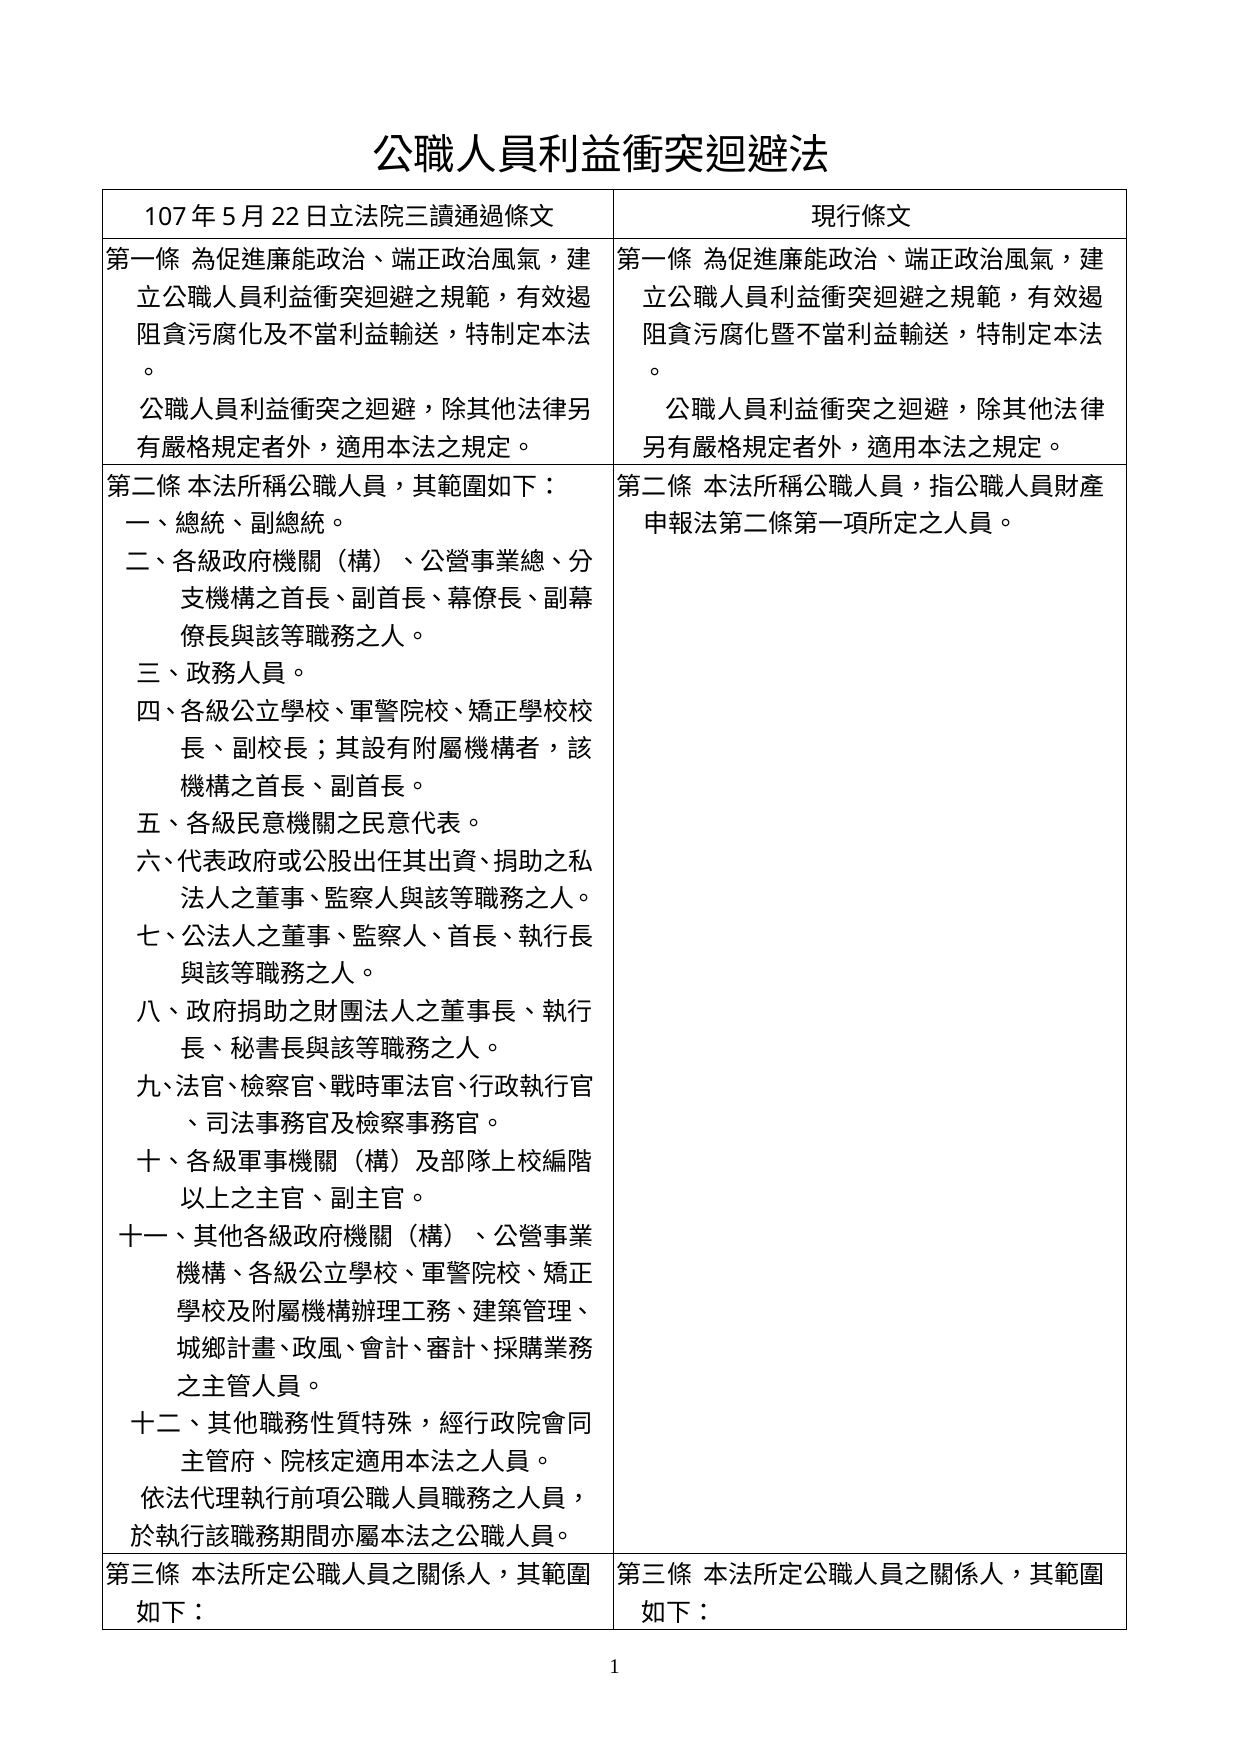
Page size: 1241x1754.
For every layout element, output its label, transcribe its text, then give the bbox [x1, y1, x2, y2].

table_header 107年5月22日立法院三讀通過條文 [103, 190, 613, 238]
table_cell 第一條 為促進廉能政治、端正政治風氣，建立公職人員利益衝突迴避之規範，有效遏阻貪污腐化及不當利益輸送，特制定本法。 公職人員利益衝突之迴避，除其他法律另有嚴格規定者外，適用本法之規定。 [103, 239, 613, 464]
table_cell 第二條 本法所稱公職人員，其範圍如下： 一、總統、副總統。 二、各級政府機關（構）、公營事業總、分支機構之首長、副首長、幕僚長、副幕僚長與該等職務之人。 三、政務人員。 四、各級公立學校、軍警院校、矯正學校校長、副校長；其設有附屬機構者，該機構之首長、副首長。 五、各級民意機關之民意代表。 六、代表政府或公股出任其出資、捐助之私法人之董事、監察人與該等職務之人。 七、公法人之董事、監察人、首長、執行長與該等職務之人。 八、政府捐助之財團法人之董事長、執行長、秘書長與該等職務之人。 九、法官、檢察官、戰時軍法官、行政執行官、司法事務官及檢察事務官。 十、各級軍事機關（構）及部隊上校編階以上之主官、副主官。 十一、其他各級政府機關（構）、公營事業機構、各級公立學校、軍警院校、矯正學校及附屬機構辦理工務、建築管理、城鄉計畫、政風、會計、審計、採購業務之主管人員。 十二、其他職務性質特殊，經行政院會同主管府、院核定適用本法之人員。 依法代理執行前項公職人員職務之人員，於執行該職務期間亦屬本法之公職人員。 [103, 465, 613, 1553]
table_cell 第一條 為促進廉能政治、端正政治風氣，建立公職人員利益衝突迴避之規範，有效遏阻貪污腐化暨不當利益輸送，特制定本法。 公職人員利益衝突之迴避，除其他法律另有嚴格規定者外，適用本法之規定。 [614, 239, 1126, 464]
table_cell 第三條 本法所定公職人員之關係人，其範圍如下： [103, 1554, 613, 1629]
table_header 現行條文 [614, 190, 1126, 238]
text 公職人員利益衝突迴避法 [100, 114, 1128, 189]
table_cell 第三條 本法所定公職人員之關係人，其範圍如下： [614, 1554, 1126, 1629]
table_cell 第二條 本法所稱公職人員，指公職人員財產申報法第二條第一項所定之人員。 [614, 465, 1126, 1553]
